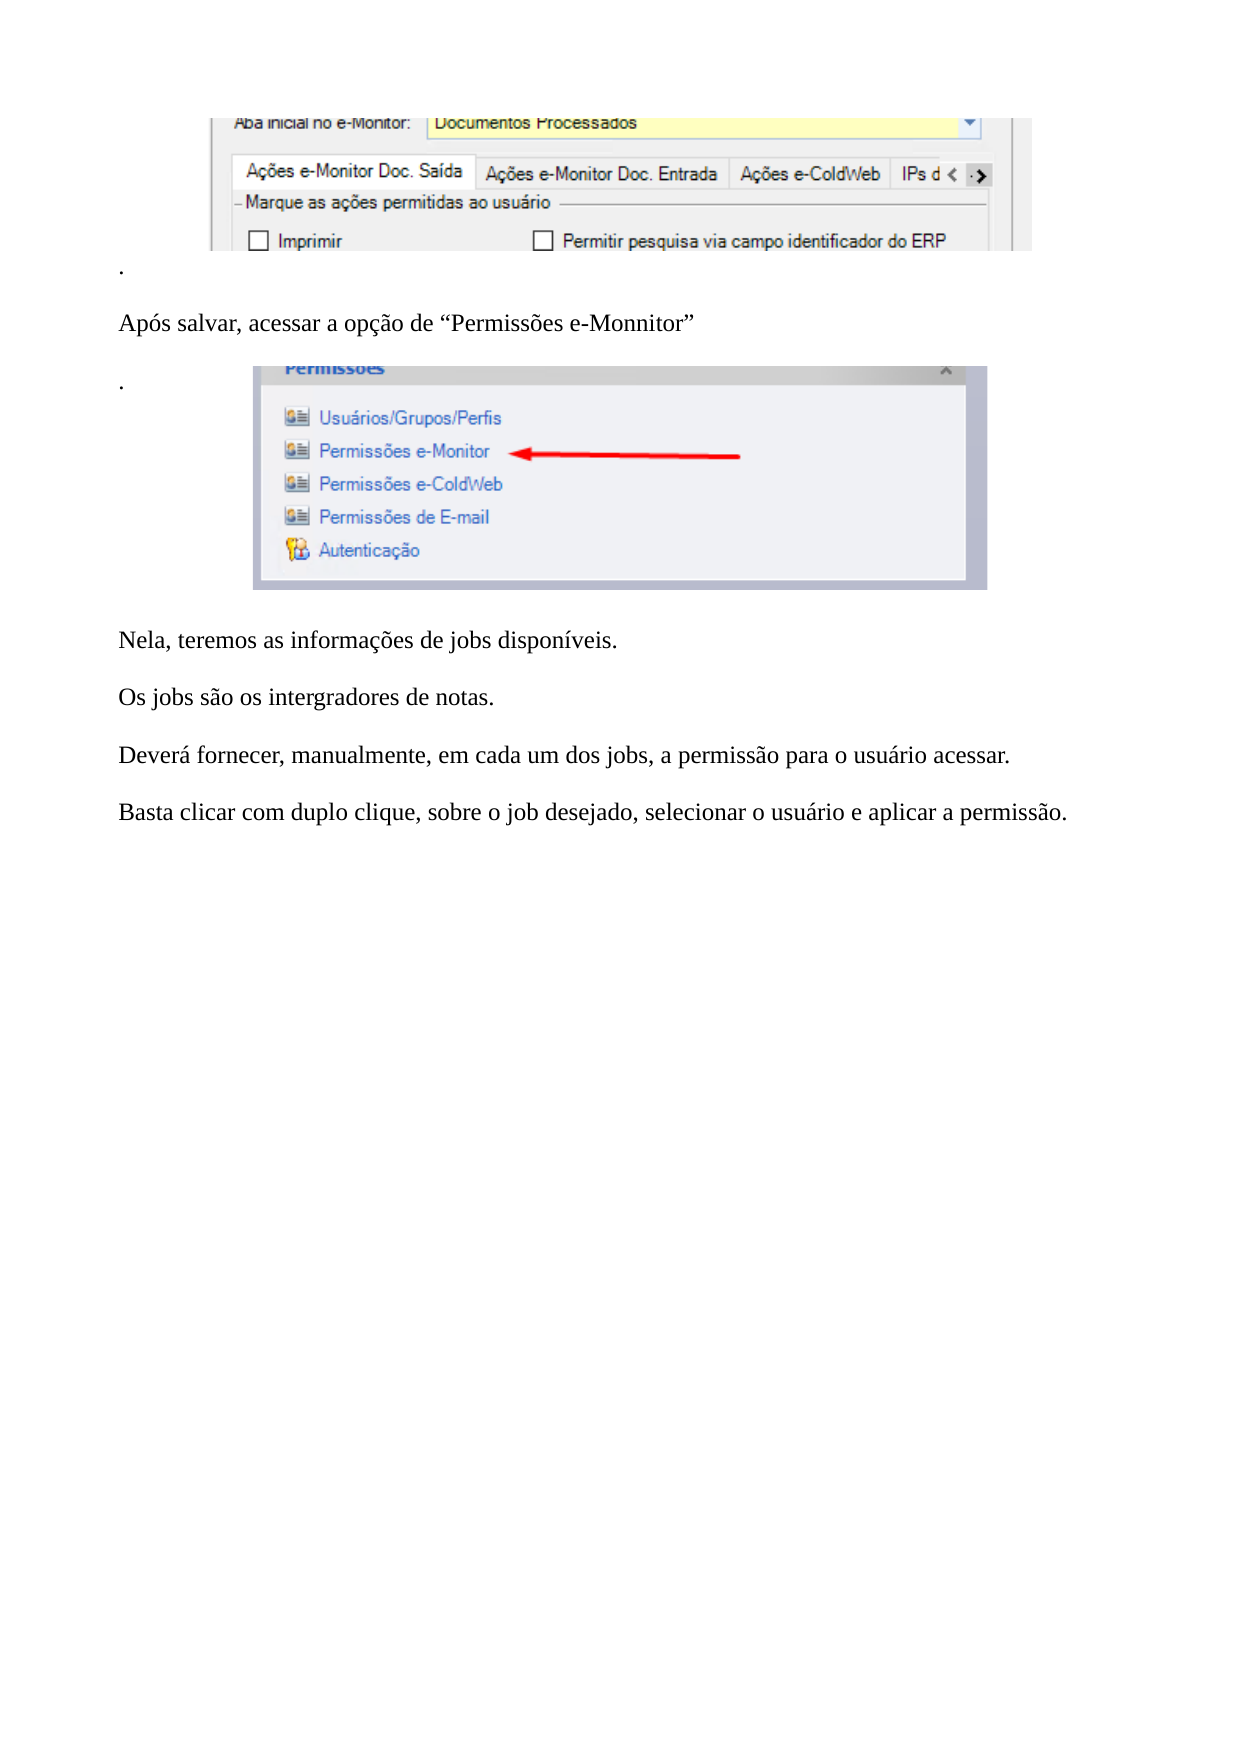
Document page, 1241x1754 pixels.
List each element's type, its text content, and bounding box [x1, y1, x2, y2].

text Basta clicar com duplo clique, sobre o job desejado, selecionar o usuário e aplicar a permissão. [118, 797, 1122, 826]
text . [118, 366, 252, 395]
picture [208, 118, 1032, 251]
text Os jobs são os intergradores de notas. [118, 682, 1122, 711]
text Deverá fornecer, manualmente, em cada um dos jobs, a permissão para o usuário acessar. [118, 740, 1122, 768]
text [988, 366, 1122, 395]
text . [118, 118, 1122, 280]
text Após salvar, acessar a opção de “Permissões e-Monnitor” [118, 308, 1122, 337]
text Nela, teremos as informações de jobs disponíveis. [118, 625, 1122, 653]
picture [252, 366, 988, 590]
